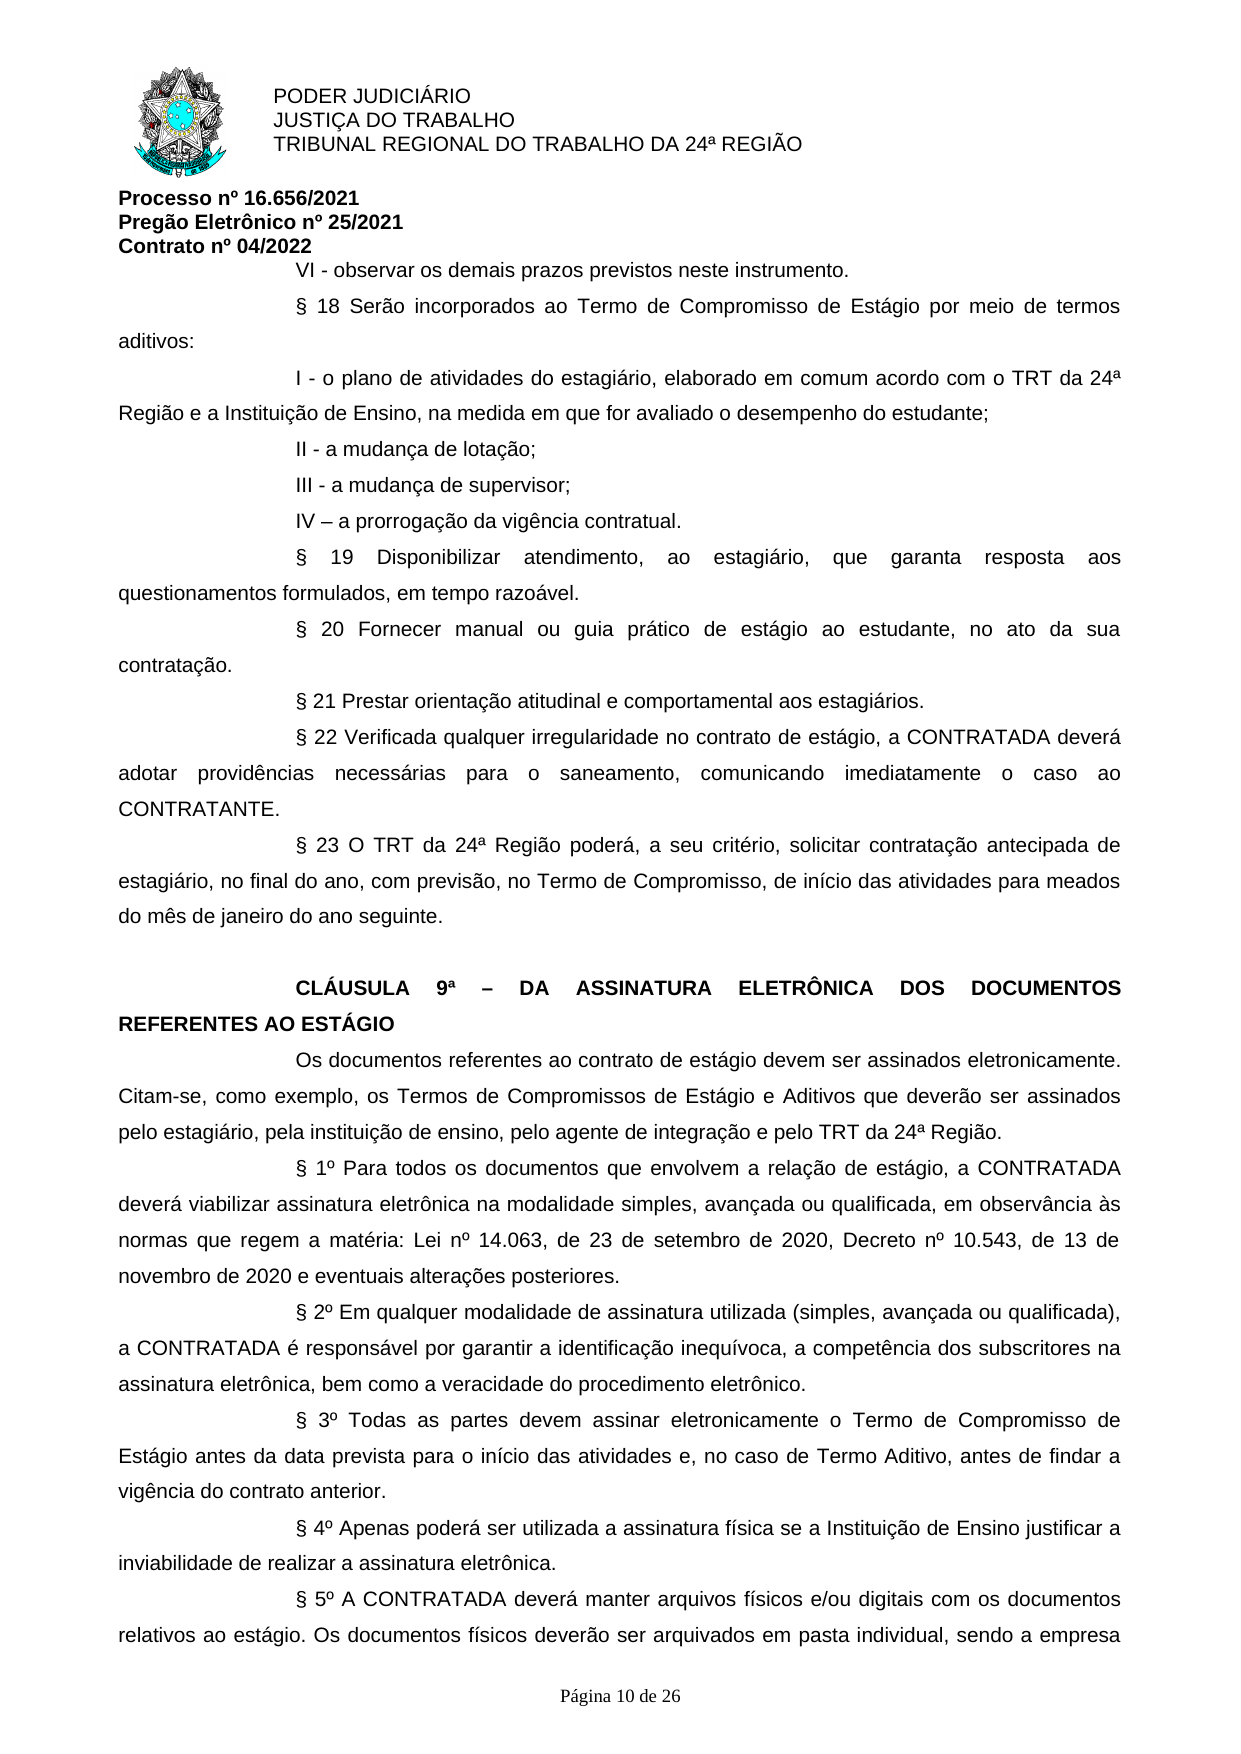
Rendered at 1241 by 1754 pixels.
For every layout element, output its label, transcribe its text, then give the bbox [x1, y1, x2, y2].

text § 1º Para todos os documentos que envolvem a relação de estágio, a CONTRATADA deverá viabilizar assinatura eletrônica na modalidade simples, avançada ou qualificada, em observância às normas que regem a matéria: Lei nº 14.063, de 23 de setembro de 2020, Decreto nº 10.543, de 13 de novembro de 2020 e eventuais alterações posteriores. [118, 1156, 1122, 1288]
text II - a mudança de lotação; [118, 437, 1122, 461]
text § 4º Apenas poderá ser utilizada a assinatura física se a Instituição de Ensino justificar a inviabilidade de realizar a assinatura eletrônica. [118, 1515, 1122, 1575]
text VI - observar os demais prazos previstos neste instrumento. [118, 257, 1122, 281]
text § 3º Todas as partes devem assinar eletronicamente o Termo de Compromisso de Estágio antes da data prevista para o início das atividades e, no caso de Termo Aditivo, antes de findar a vigência do contrato anterior. [118, 1407, 1122, 1503]
text § 2º Em qualquer modalidade de assinatura utilizada (simples, avançada ou qualificada), a CONTRATADA é responsável por garantir a identificação inequívoca, a competência dos subscritores na assinatura eletrônica, bem como a veracidade do procedimento eletrônico. [118, 1300, 1122, 1396]
text § 19 Disponibilizar atendimento, ao estagiário, que garanta resposta aos questionamentos formulados, em tempo razoável. [118, 545, 1122, 605]
text I - o plano de atividades do estagiário, elaborado em comum acordo com o TRT da 24ª Região e a Instituição de Ensino, na medida em que for avaliado o desempenho do estudante; [118, 365, 1122, 425]
text III - a mudança de supervisor; [118, 473, 1122, 497]
text § 23 O TRT da 24ª Região poderá, a seu critério, solicitar contratação antecipada de estagiário, no final do ano, com previsão, no Termo de Compromisso, de início das atividades para meados do mês de janeiro do ano seguinte. [118, 832, 1122, 928]
text § 21 Prestar orientação atitudinal e comportamental aos estagiários. [118, 689, 1122, 713]
text § 18 Serão incorporados ao Termo de Compromisso de Estágio por meio de termos aditivos: [118, 293, 1122, 353]
text § 22 Verificada qualquer irregularidade no contrato de estágio, a CONTRATADA deverá adotar providências necessárias para o saneamento, comunicando imediatamente o caso ao CONTRATANTE. [118, 725, 1122, 821]
text Os documentos referentes ao contrato de estágio devem ser assinados eletronicamente. Citam-se, como exemplo, os Termos de Compromissos de Estágio e Aditivos que deverão ser assinados pelo estagiário, pela instituição de ensino, pelo agente de integração e pelo TRT da 24ª Região. [118, 1048, 1122, 1144]
picture [133, 66, 228, 178]
text § 5º A CONTRATADA deverá manter arquivos físicos e/ou digitais com os documentos relativos ao estágio. Os documentos físicos deverão ser arquivados em pasta individual, sendo a empresa [118, 1587, 1122, 1647]
text § 20 Fornecer manual ou guia prático de estágio ao estudante, no ato da sua contratação. [118, 617, 1122, 677]
text IV – a prorrogação da vigência contratual. [118, 509, 1122, 533]
text CLÁUSULA 9ª – DA ASSINATURA ELETRÔNICA DOS DOCUMENTOS REFERENTES AO ESTÁGIO [118, 976, 1122, 1036]
